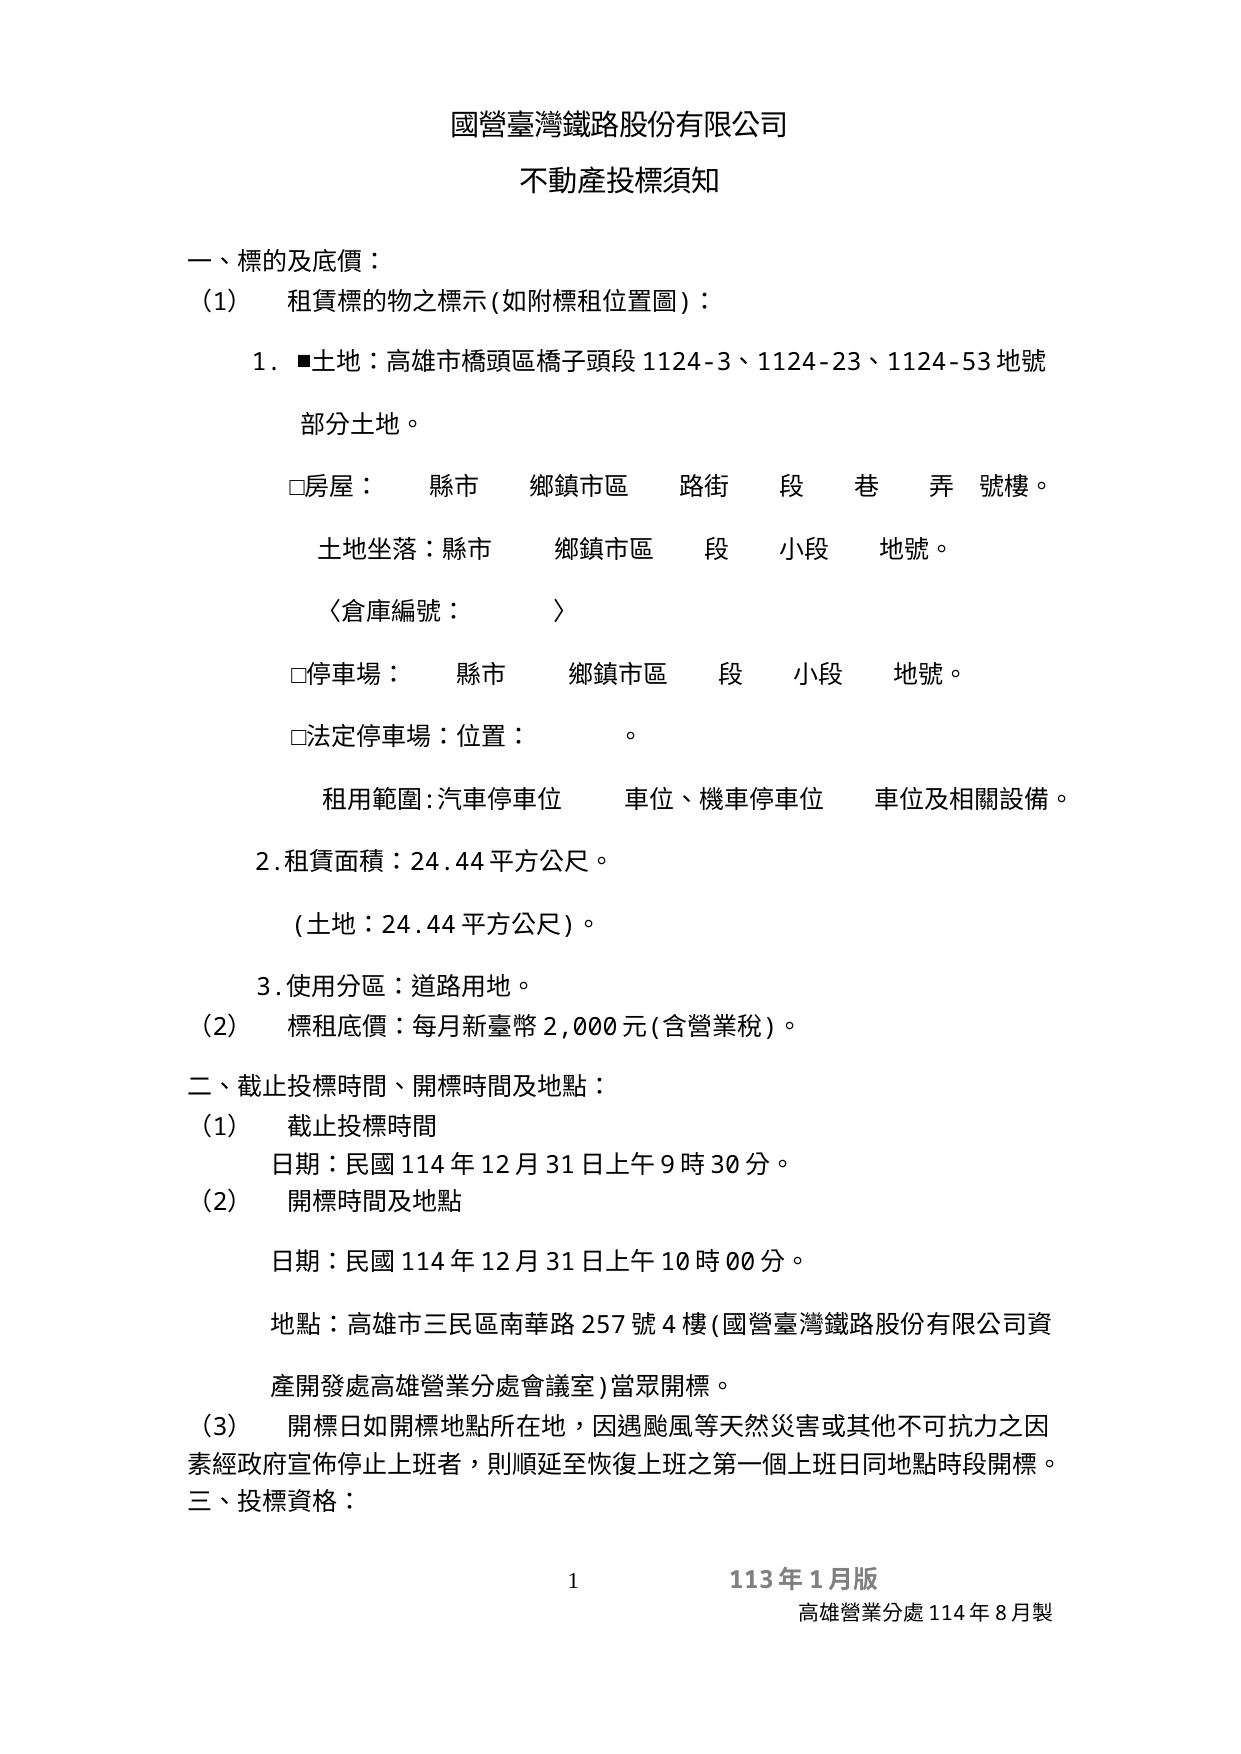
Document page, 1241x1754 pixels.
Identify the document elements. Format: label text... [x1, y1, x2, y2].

text □停車場： 縣市 鄉鎮市區 段 小段 地號。 [291, 631, 1053, 693]
list 標租底價：每月新臺幣2,000元(含營業稅)。 [187, 1006, 1051, 1043]
text 日期：民國114年12月31日上午10時00分。 [263, 1218, 1053, 1281]
text 三、投標資格： [187, 1481, 1053, 1518]
text 不動產投標須知 [187, 162, 1053, 199]
text 國營臺灣鐵路股份有限公司 [187, 106, 1053, 143]
text 1. ■土地：高雄市橋頭區橋子頭段1124-3、1124-23、1124-53地號部分土地。 [251, 318, 1053, 443]
text □法定停車場：位置： 。 [252, 693, 1053, 756]
text 租用範圍:汽車停車位 車位、機車停車位 車位及相關設備。 [320, 756, 1053, 818]
text (土地：24.44平方公尺)。 [234, 881, 1053, 943]
list 開標時間及地點 [187, 1181, 1051, 1218]
list 截止投標時間 [187, 1106, 1051, 1143]
list 開標日如開標地點所在地，因遇颱風等天然災害或其他不可抗力之因素經政府宣佈停止上班者，則順延至恢復上班之第一個上班日同地點時段開標。 [187, 1406, 1051, 1481]
text 土地坐落：縣市 鄉鎮市區 段 小段 地號。 [317, 506, 1053, 568]
text □房屋： 縣市 鄉鎮市區 路街 段 巷 弄 號樓。 [289, 443, 1053, 506]
list 租賃標的物之標示(如附標租位置圖)： [187, 281, 1051, 318]
text 〈倉庫編號： 〉 [254, 568, 1053, 631]
text 日期：民國114年12月31日上午9時30分。 [270, 1143, 1051, 1181]
text 地點：高雄市三民區南華路257號4樓(國營臺灣鐵路股份有限公司資產開發處高雄營業分處會議室)當眾開標。 [271, 1281, 1053, 1406]
text 一、標的及底價： [187, 218, 1053, 281]
text 3.使用分區：道路用地。 [234, 943, 1053, 1006]
text 2.租賃面積：24.44平方公尺。 [234, 818, 1053, 881]
text 二、截止投標時間、開標時間及地點： [187, 1043, 1053, 1106]
